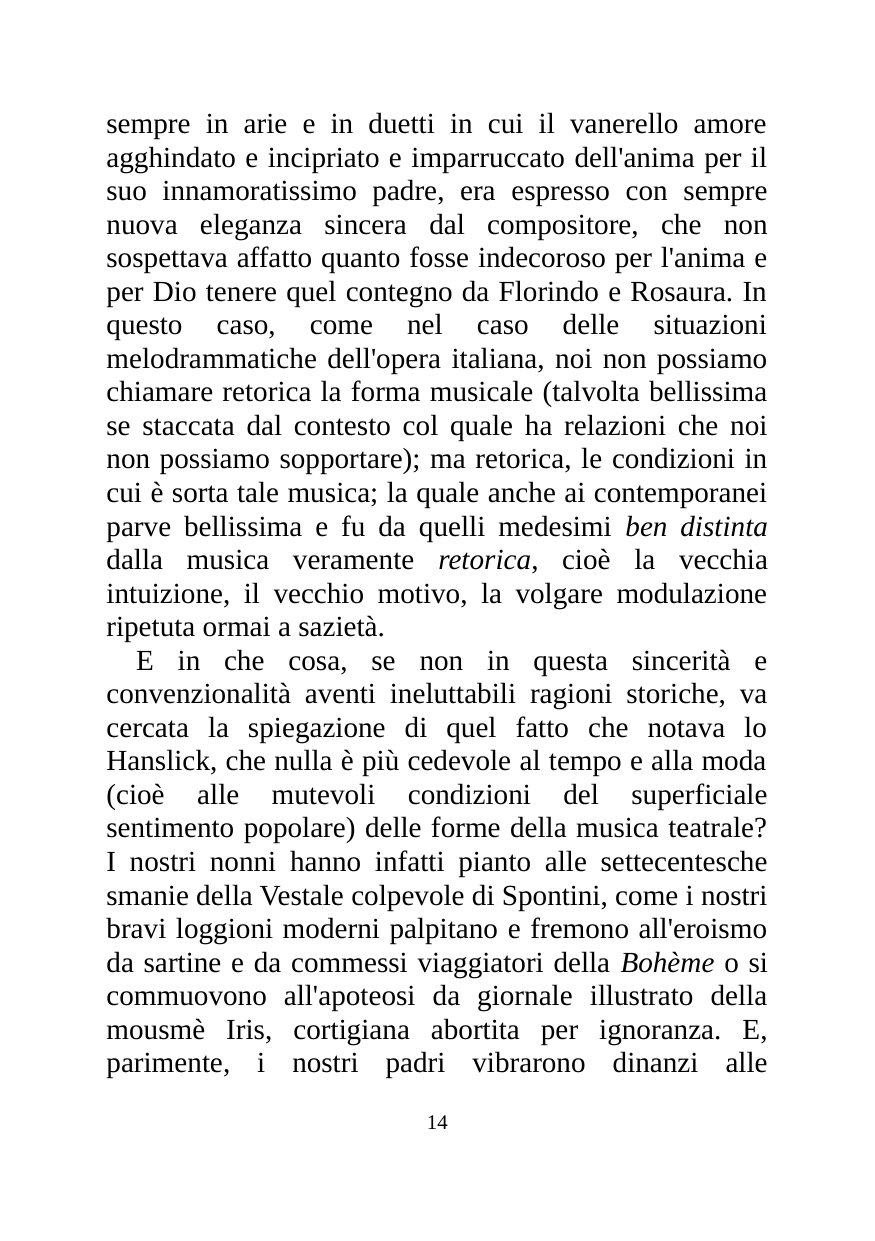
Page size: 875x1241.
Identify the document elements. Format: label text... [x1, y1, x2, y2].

text sempre in arie e in duetti in cui il vanerello amore agghindato e incipriato e imparruccato dell'anima per il suo innamoratissimo padre, era espresso con sempre nuova eleganza sincera dal compositore, che non sospettava affatto quanto fosse indecoroso per l'anima e per Dio tenere quel contegno da Florindo e Rosaura. In questo caso, come nel caso delle situazioni melodrammatiche dell'opera italiana, noi non possiamo chiamare retorica la forma musicale (talvolta bellissima se staccata dal contesto col quale ha relazioni che noi non possiamo sopportare); ma retorica, le condizioni in cui è sorta tale musica; la quale anche ai contemporanei parve bellissima e fu da quelli medesimi ben distinta dalla musica veramente retorica, cioè la vecchia intuizione, il vecchio motivo, la volgare modulazione ripetuta ormai a sazietà. [106, 106, 768, 643]
text E in che cosa, se non in questa sincerità e convenzionalità aventi ineluttabili ragioni storiche, va cercata la spiegazione di quel fatto che notava lo Hanslick, che nulla è più cedevole al tempo e alla moda (cioè alle mutevoli condizioni del superficiale sentimento popolare) delle forme della musica teatrale? I nostri nonni hanno infatti pianto alle settecentesche smanie della Vestale colpevole di Spontini, come i nostri bravi loggioni moderni palpitano e fremono all'eroismo da sartine e da commessi viaggiatori della Bohème o si commuovono all'apoteosi da giornale illustrato della mousmè Iris, cortigiana abortita per ignoranza. E, parimente, i nostri padri vibrarono dinanzi alle [106, 643, 768, 1079]
